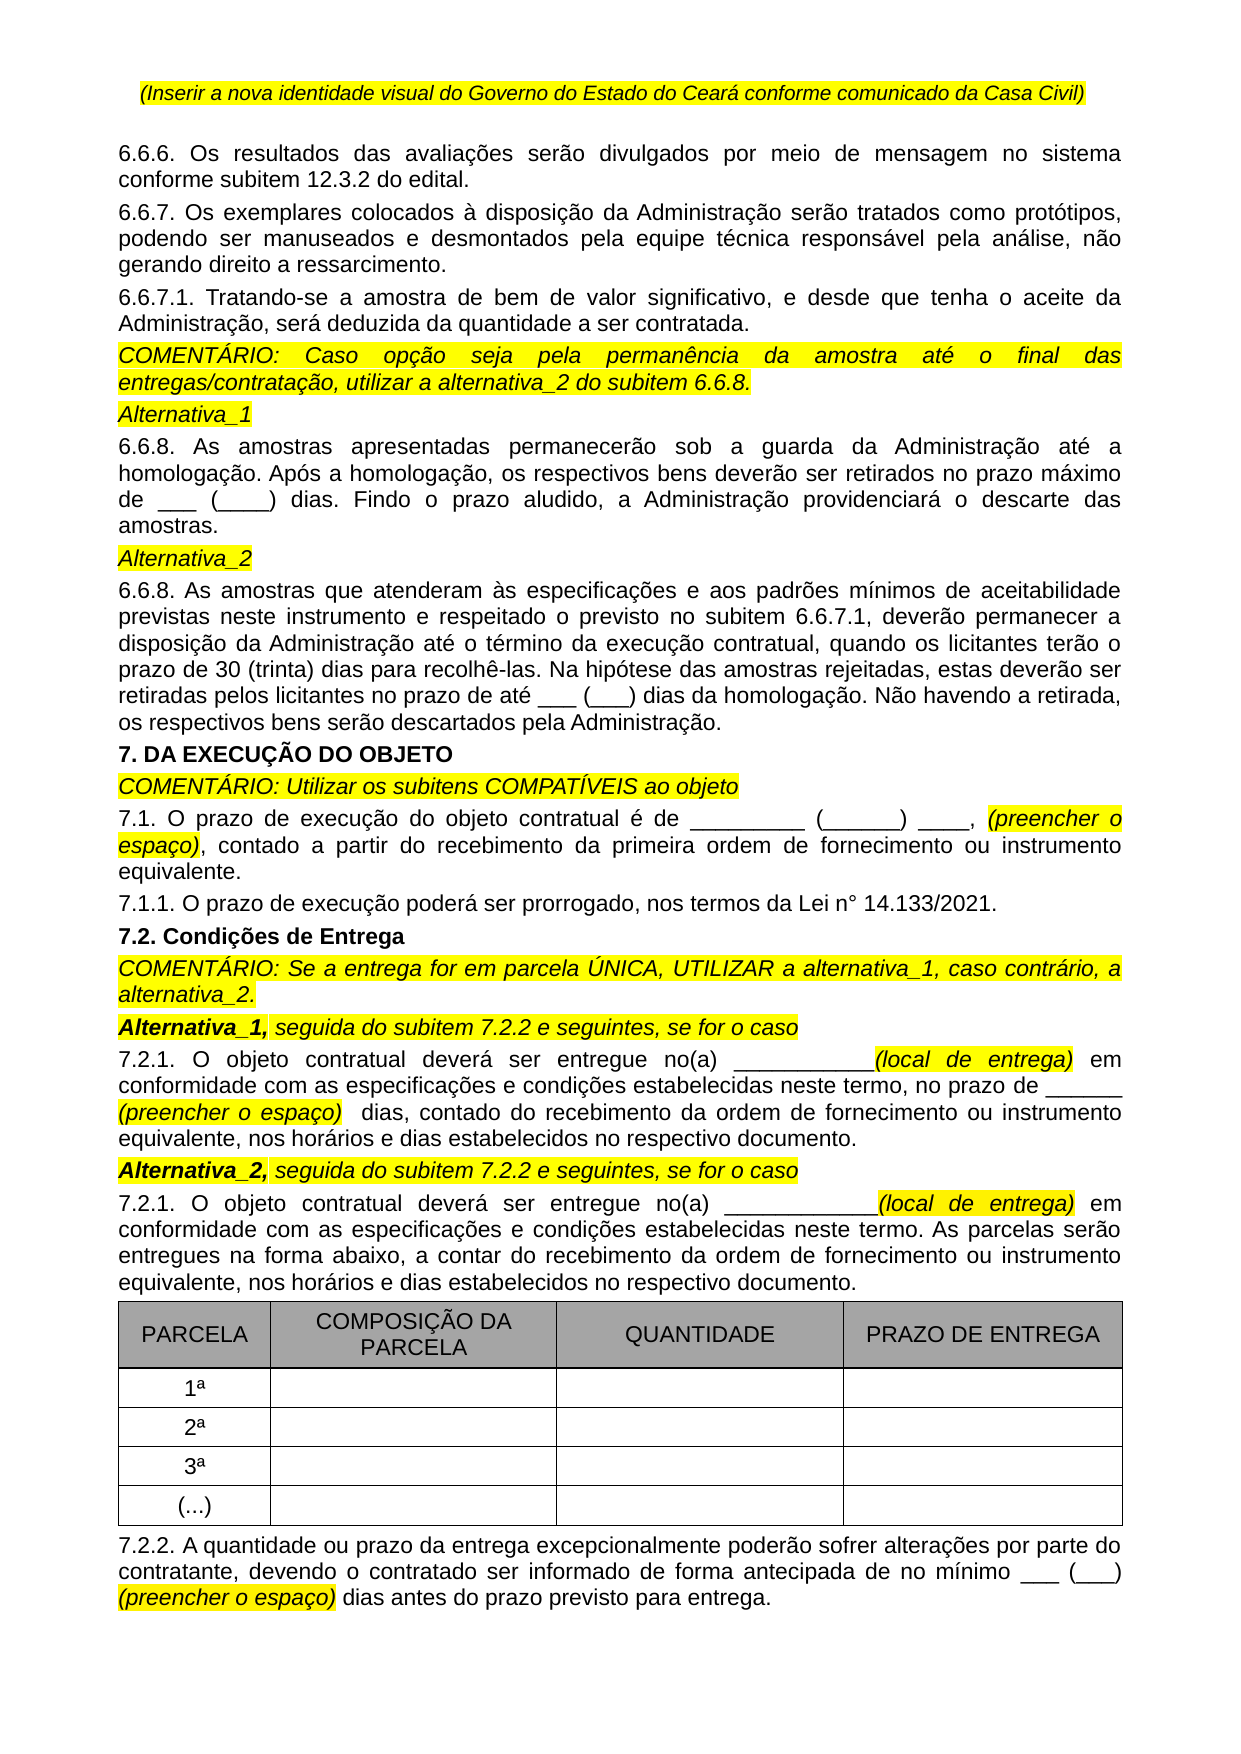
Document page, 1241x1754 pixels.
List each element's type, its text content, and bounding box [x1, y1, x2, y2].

text 7. DA EXECUÇÃO DO OBJETO [118, 741, 1122, 767]
text 7.2.1. O objeto contratual deverá ser entregue no(a) ____________(local de entrega) em conformidade com as especificações e condições estabelecidas neste termo. As parcelas serão entregues na forma abaixo, a contar do recebimento da ordem de fornecimento ou instrumento equivalente, nos horários e dias estabelecidos no respectivo documento. [118, 1189, 1122, 1295]
text COMENTÁRIO: Se a entrega for em parcela ÚNICA, UTILIZAR a alternativa_1, caso contrário, a alternativa_2. [118, 955, 1122, 1008]
text Alternativa_2, seguida do subitem 7.2.2 e seguintes, se for o caso [118, 1157, 1122, 1184]
table_cell [844, 1447, 1122, 1485]
text COMENTÁRIO: Caso opção seja pela permanência da amostra até o final das entregas/contratação, utilizar a alternativa_2 do subitem 6.6.8. [118, 342, 1122, 395]
table_header [844, 1369, 1122, 1407]
table_cell [271, 1408, 556, 1446]
table_cell 3ª [119, 1447, 270, 1485]
table_header PRAZO DE ENTREGA [844, 1302, 1122, 1367]
table_header [557, 1369, 843, 1407]
text 7.2.1. O objeto contratual deverá ser entregue no(a) ___________(local de entrega) em conformidade com as especificações e condições estabelecidas neste termo, no prazo de ______ (preencher o espaço) dias, contado do recebimento da ordem de fornecimento ou instrumento equivalente, nos horários e dias estabelecidos no respectivo documento. [118, 1046, 1122, 1151]
table_cell [557, 1408, 843, 1446]
text 6.6.6. Os resultados das avaliações serão divulgados por meio de mensagem no sistema conforme subitem 12.3.2 do edital. [118, 140, 1122, 193]
table_header [271, 1369, 556, 1407]
text COMENTÁRIO: Utilizar os subitens COMPATÍVEIS ao objeto [118, 773, 1122, 799]
text 7.2. Condições de Entrega [118, 923, 1122, 949]
table_cell (...) [119, 1486, 270, 1525]
table_header PARCELA [119, 1302, 270, 1367]
text 6.6.8. As amostras que atenderam às especificações e aos padrões mínimos de aceitabilidade previstas neste instrumento e respeitado o previsto no subitem 6.6.7.1, deverão permanecer a disposição da Administração até o término da execução contratual, quando os licitantes terão o prazo de 30 (trinta) dias para recolhê-las. Na hipótese das amostras rejeitadas, estas deverão ser retiradas pelos licitantes no prazo de até ___ (___) dias da homologação. Não havendo a retirada, os respectivos bens serão descartados pela Administração. [118, 577, 1122, 735]
table_cell 2ª [119, 1408, 270, 1446]
text 6.6.7.1. Tratando-se a amostra de bem de valor significativo, e desde que tenha o aceite da Administração, será deduzida da quantidade a ser contratada. [118, 283, 1122, 336]
table_cell [557, 1486, 843, 1525]
text 7.1. O prazo de execução do objeto contratual é de _________ (______) ____, (preencher o espaço), contado a partir do recebimento da primeira ordem de fornecimento ou instrumento equivalente. [118, 805, 1122, 884]
table_header COMPOSIÇÃO DA PARCELA [271, 1302, 556, 1367]
text Alternativa_2 [118, 544, 1122, 571]
text 6.6.7. Os exemplares colocados à disposição da Administração serão tratados como protótipos, podendo ser manuseados e desmontados pela equipe técnica responsável pela análise, não gerando direito a ressarcimento. [118, 198, 1122, 278]
table_cell [271, 1486, 556, 1525]
table_cell [844, 1408, 1122, 1446]
text 7.1.1. O prazo de execução poderá ser prorrogado, nos termos da Lei n° 14.133/2021. [118, 890, 1122, 917]
text Alternativa_1 [118, 401, 1122, 427]
table_header QUANTIDADE [557, 1302, 843, 1367]
text 6.6.8. As amostras apresentadas permanecerão sob a guarda da Administração até a homologação. Após a homologação, os respectivos bens deverão ser retirados no prazo máximo de ___ (____) dias. Findo o prazo aludido, a Administração providenciará o descarte das amostras. [118, 433, 1122, 538]
table_cell [271, 1447, 556, 1485]
text Alternativa_1, seguida do subitem 7.2.2 e seguintes, se for o caso [118, 1014, 1122, 1040]
text 7.2.2. A quantidade ou prazo da entrega excepcionalmente poderão sofrer alterações por parte do contratante, devendo o contratado ser informado de forma antecipada de no mínimo ___ (___) (preencher o espaço) dias antes do prazo previsto para entrega. [118, 1532, 1122, 1611]
table_cell [844, 1486, 1122, 1525]
table_header 1ª [119, 1369, 270, 1407]
table_cell [557, 1447, 843, 1485]
